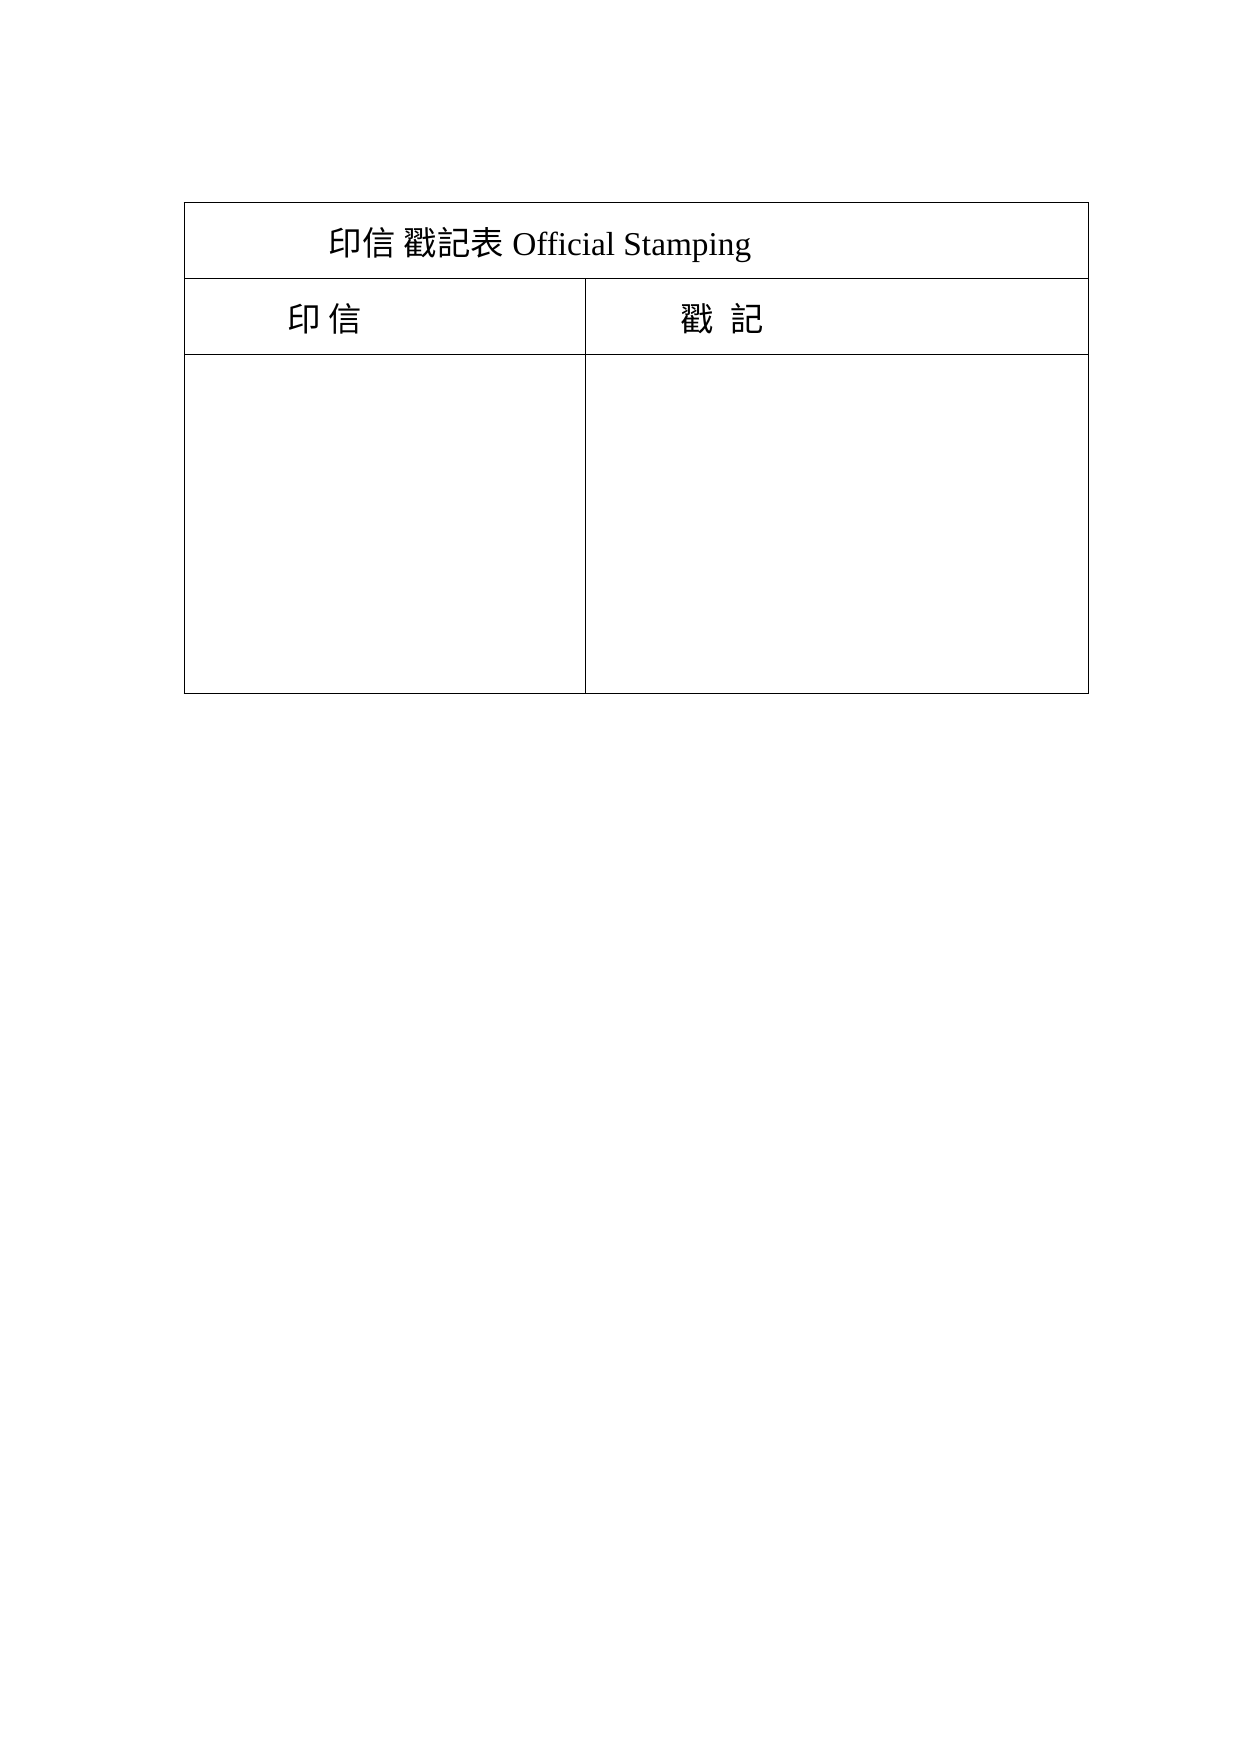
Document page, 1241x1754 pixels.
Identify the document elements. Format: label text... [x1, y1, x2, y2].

table_cell [185, 355, 585, 693]
table_header 印信 戳記表 Official Stamping [185, 203, 1088, 278]
table_cell [586, 355, 1088, 693]
table_cell 戳 記 [586, 279, 1088, 354]
table_cell 印 信 [185, 279, 585, 354]
